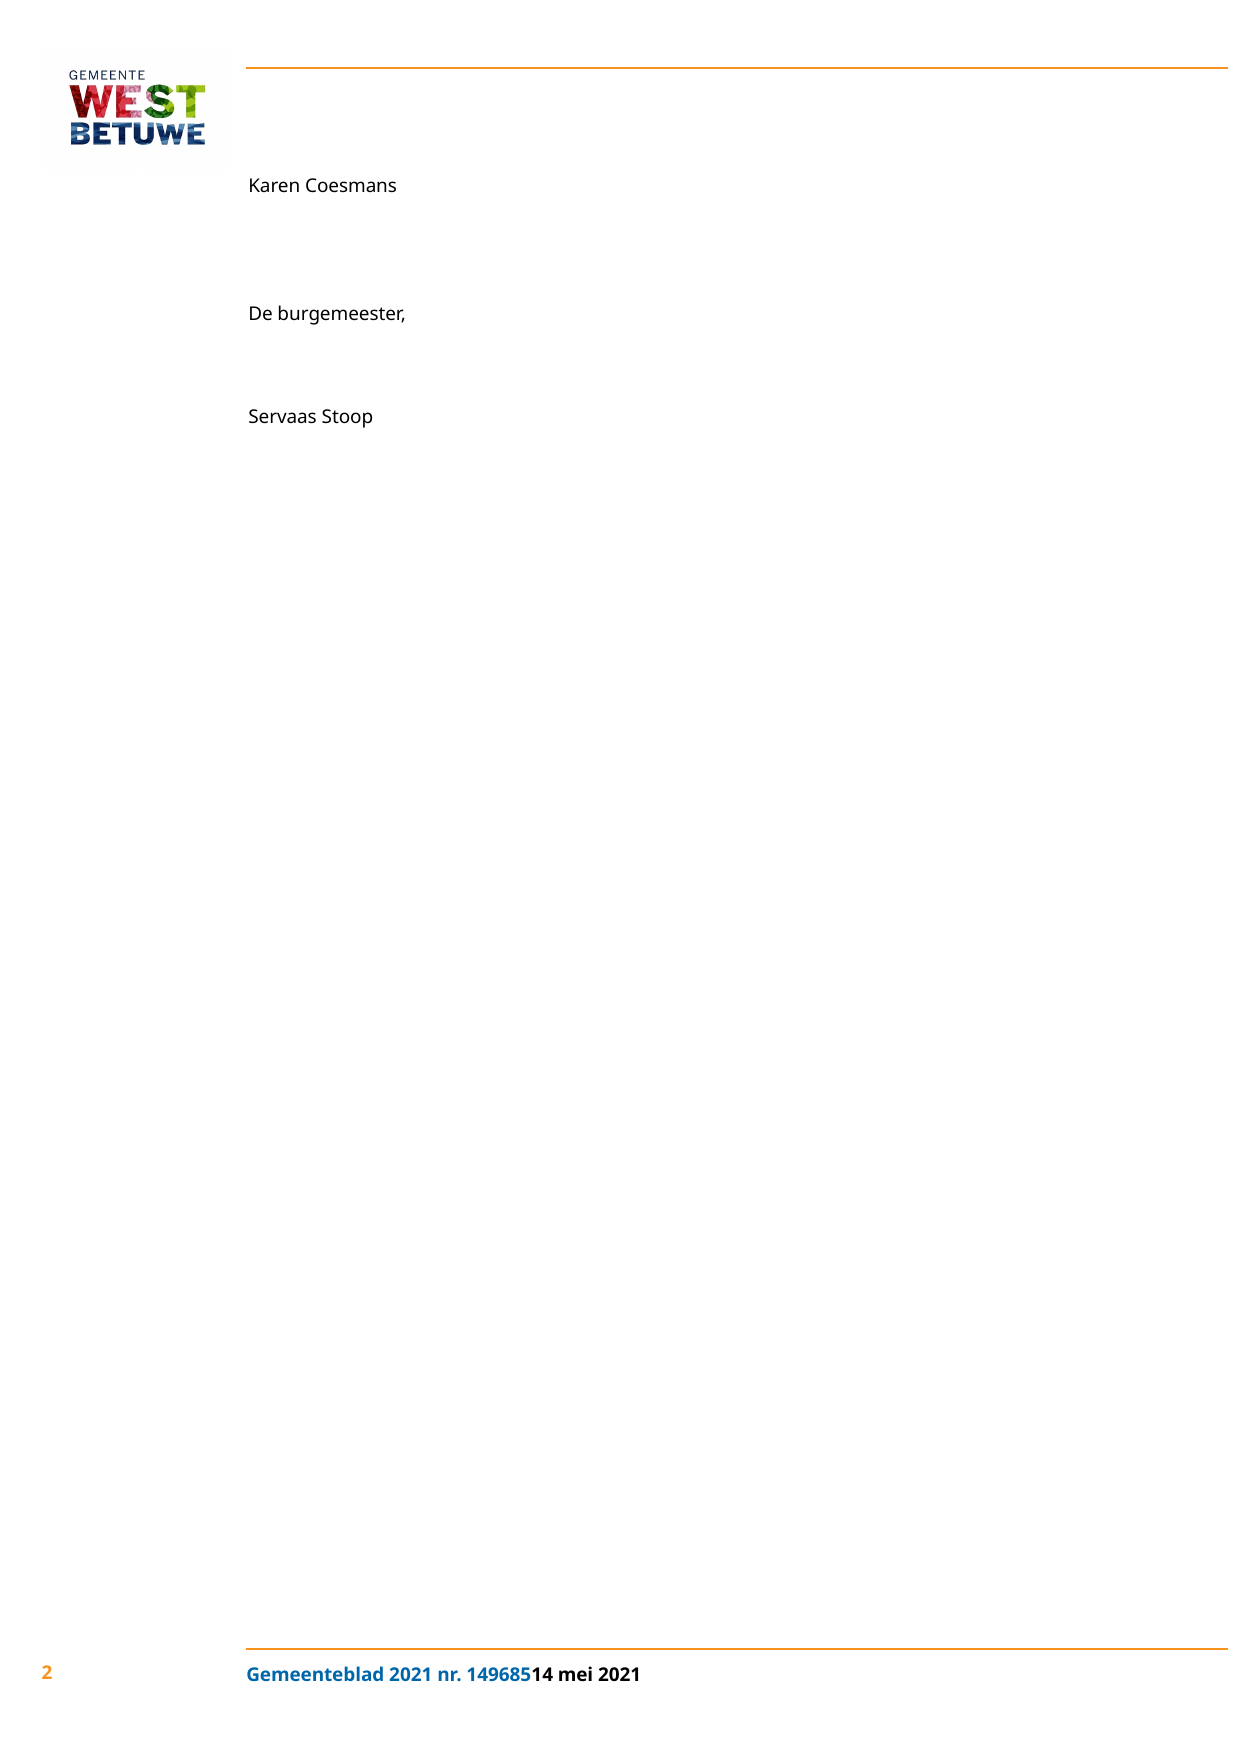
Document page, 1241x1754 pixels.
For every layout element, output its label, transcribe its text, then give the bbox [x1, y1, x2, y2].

text Servaas Stoop [248, 403, 1152, 429]
text De burgemeester, [248, 301, 1152, 326]
text Karen Coesmans [248, 172, 1152, 198]
picture [41, 47, 231, 172]
